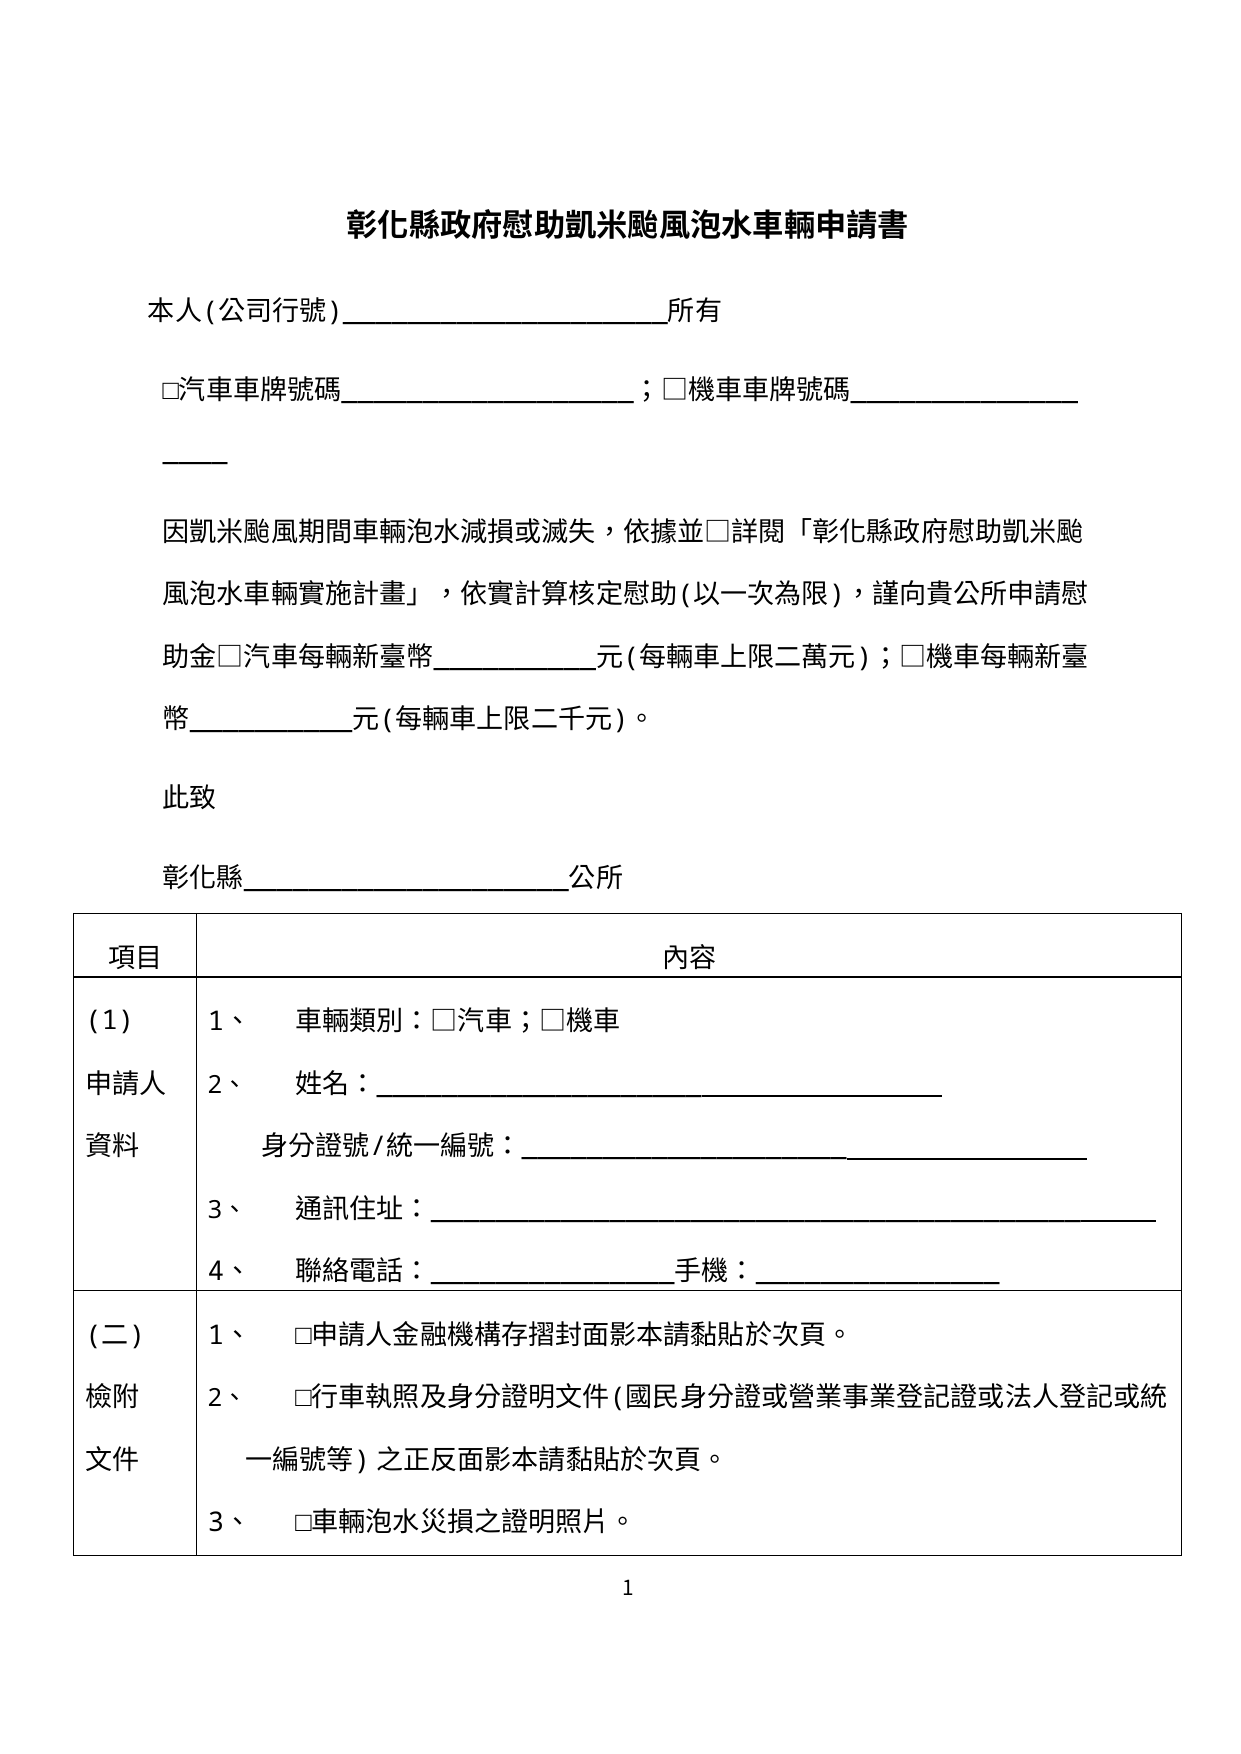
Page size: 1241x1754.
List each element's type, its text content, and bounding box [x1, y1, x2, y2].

text 此致 [162, 754, 1093, 817]
table_header 項目 [74, 914, 196, 976]
text □汽車車牌號碼__________________；□機車車牌號碼__________________ [162, 346, 1093, 471]
text 本人(公司行號)____________________所有 [148, 267, 1093, 329]
text 彰化縣____________________公所 [162, 834, 1093, 896]
text 因凱米颱風期間車輛泡水減損或滅失，依據並□詳閱「彰化縣政府慰助凱米颱風泡水車輛實施計畫」，依實計算核定慰助(以一次為限)，謹向貴公所申請慰助金□汽車每輛新臺幣__________元(每輛車上限二萬元)；□機車每輛新臺幣__________元(每輛車上限二千元)。 [162, 488, 1093, 738]
table_header 內容 [197, 914, 1181, 976]
table_cell □申請人金融機構存摺封面影本請黏貼於次頁。 □行車執照及身分證明文件(國民身分證或營業事業登記證或法人登記或統一編號等) 之正反面影本請黏貼於次頁。 □車輛泡水災損之證明照片。 車輛災損證明(擇一)： □車輛修理之發票、收據或經營業登記汽機車維修業證明因泡水而減損價值(如附件)等證明文件。 □車輛泡水報廢之監理站核發證明文件。 □轉賣車輛之契約書、過戶等並載明泡水事實之證明文件。 [197, 1291, 1181, 1555]
table_cell 車輛類別：□汽車；□機車 姓名：____________________ 身分證號/統一編號：____________________ 通訊住址：________________________________________ 聯絡電話：_______________手機：_______________ [197, 978, 1181, 1290]
table_cell (二) 檢附 文件 [74, 1291, 196, 1555]
table_cell 申請人資料 [74, 978, 196, 1290]
text 彰化縣政府慰助凱米颱風泡水車輛申請書 [162, 181, 1093, 243]
